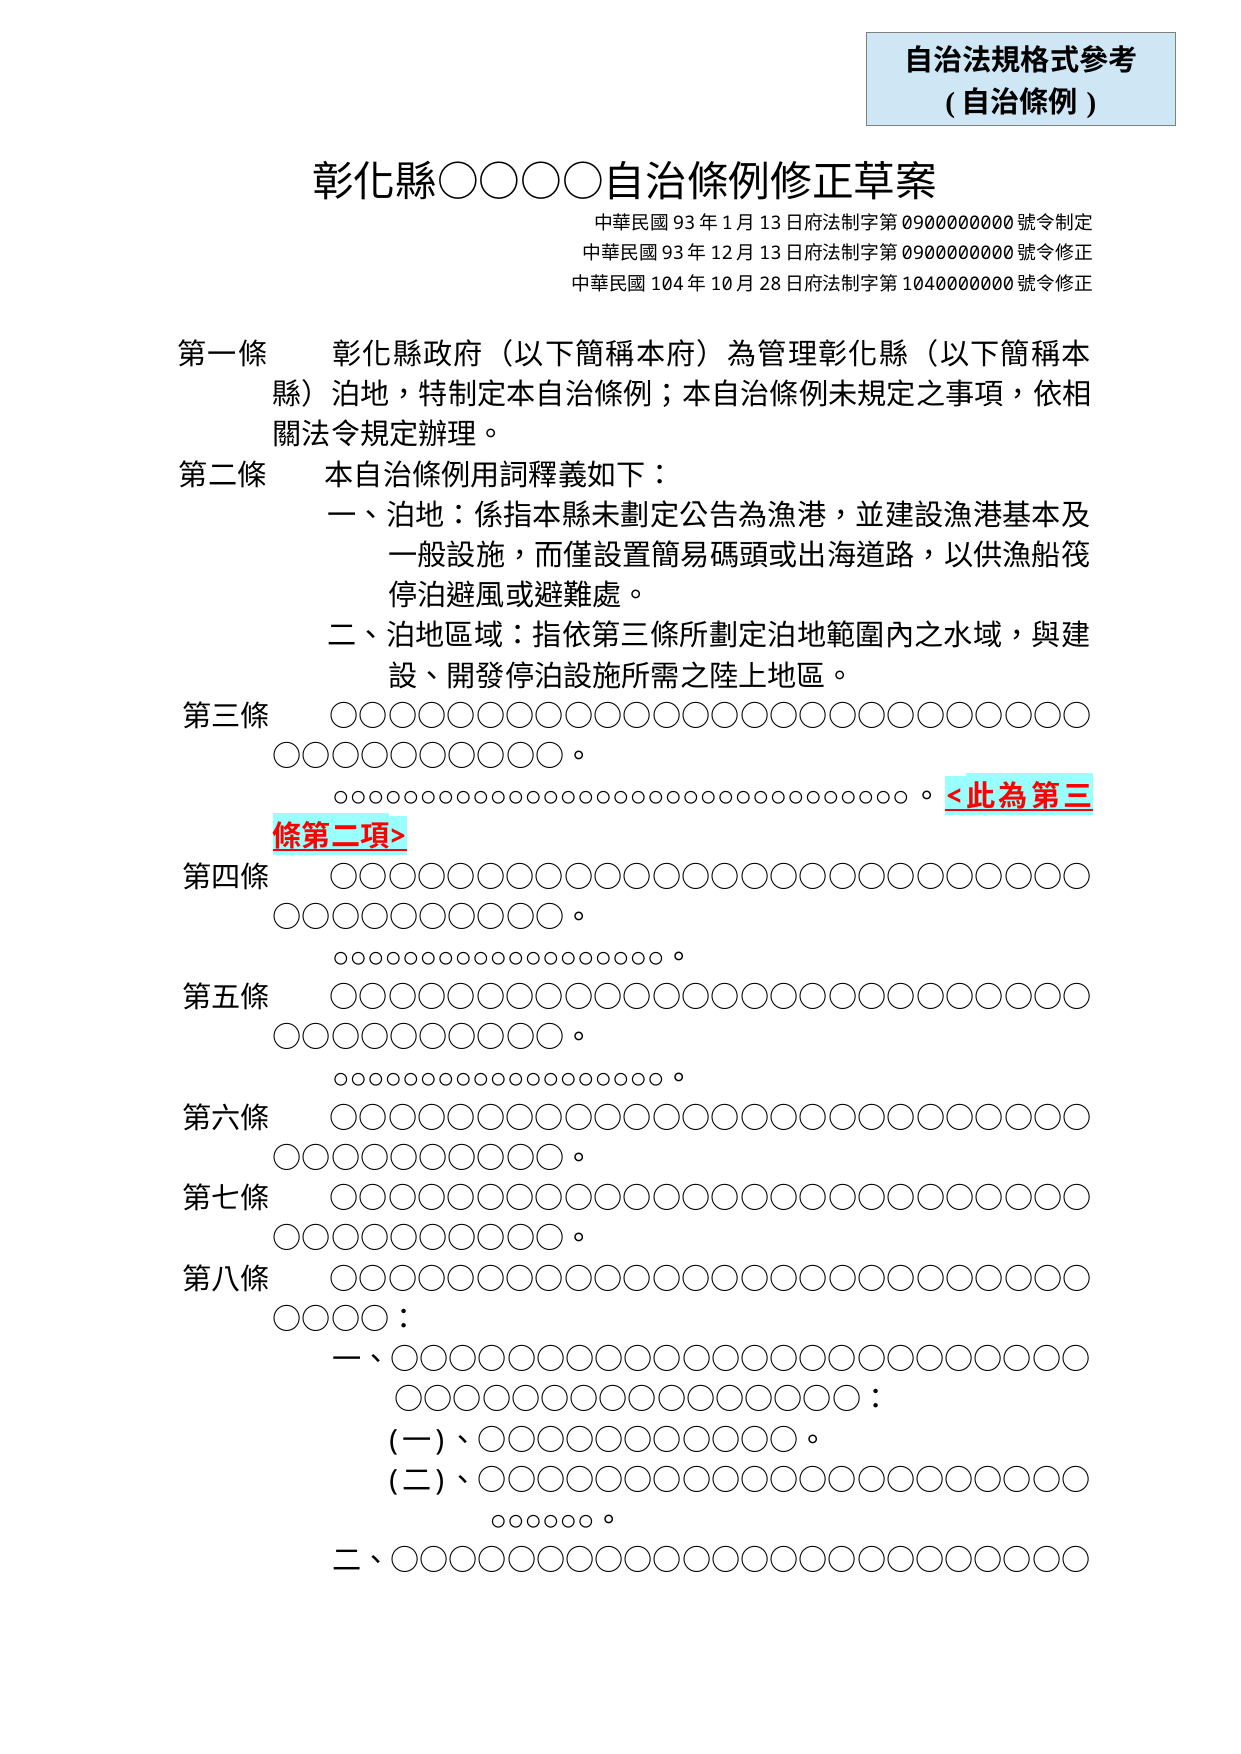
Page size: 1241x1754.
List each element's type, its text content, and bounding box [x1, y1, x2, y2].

text (一)、○○○○○○○○○○○。 [332, 1418, 1093, 1458]
text 第六條 ○○○○○○○○○○○○○○○○○○○○○○○○○○○○○○○○○○○○。 [182, 1096, 1093, 1177]
text ○○○○○○。 [332, 1498, 1093, 1538]
text ○○○○○○○○○○○○○○○○○○○。 [272, 935, 1093, 976]
text 一、泊地：係指本縣未劃定公告為漁港，並建設漁港基本及一般設施，而僅設置簡易碼頭或出海道路，以供漁船筏停泊避風或避難處。 [327, 493, 1093, 614]
text 彰化縣○○○○自治條例修正草案 [177, 148, 1093, 208]
text 中華民國104年10月28日府法制字第1040000000號令修正 [177, 268, 1093, 295]
text 第八條 ○○○○○○○○○○○○○○○○○○○○○○○○○○○○○○： [182, 1257, 1093, 1337]
text 第七條 ○○○○○○○○○○○○○○○○○○○○○○○○○○○○○○○○○○○○。 [182, 1177, 1093, 1257]
text (二)、○○○○○○○○○○○○○○○○○○○○○ [332, 1458, 1093, 1498]
text 第三條 ○○○○○○○○○○○○○○○○○○○○○○○○○○○○○○○○○○○○。 [182, 694, 1093, 774]
text 中華民國93年12月13日府法制字第0900000000號令修正 [177, 238, 1093, 265]
text 第五條 ○○○○○○○○○○○○○○○○○○○○○○○○○○○○○○○○○○○○。 [182, 976, 1093, 1056]
text 二、泊地區域：指依第三條所劃定泊地範圍內之水域，與建設、開發停泊設施所需之陸上地區。 [327, 614, 1093, 694]
text 二、○○○○○○○○○○○○○○○○○○○○○○○○ [332, 1538, 1093, 1579]
text ○○○○○○○○○○○○○○○○○○○。 [272, 1056, 1093, 1096]
text 中華民國93年1月13日府法制字第0900000000號令制定 [177, 208, 1093, 235]
text ○○○○○○○○○○○○○○○○○○○○○○○○○○○○○○○○○。<此為第三條第二項> [272, 774, 1093, 855]
text 一、○○○○○○○○○○○○○○○○○○○○○○○○○○○○○○○○○○○○○○○○： [332, 1337, 1093, 1418]
text 第二條 本自治條例用詞釋義如下： [179, 453, 1093, 493]
text 第四條 ○○○○○○○○○○○○○○○○○○○○○○○○○○○○○○○○○○○○。 [182, 855, 1093, 935]
text 第一條 彰化縣政府（以下簡稱本府）為管理彰化縣（以下簡稱本縣）泊地，特制定本自治條例；本自治條例未規定之事項，依相關法令規定辦理。 [177, 332, 1093, 453]
